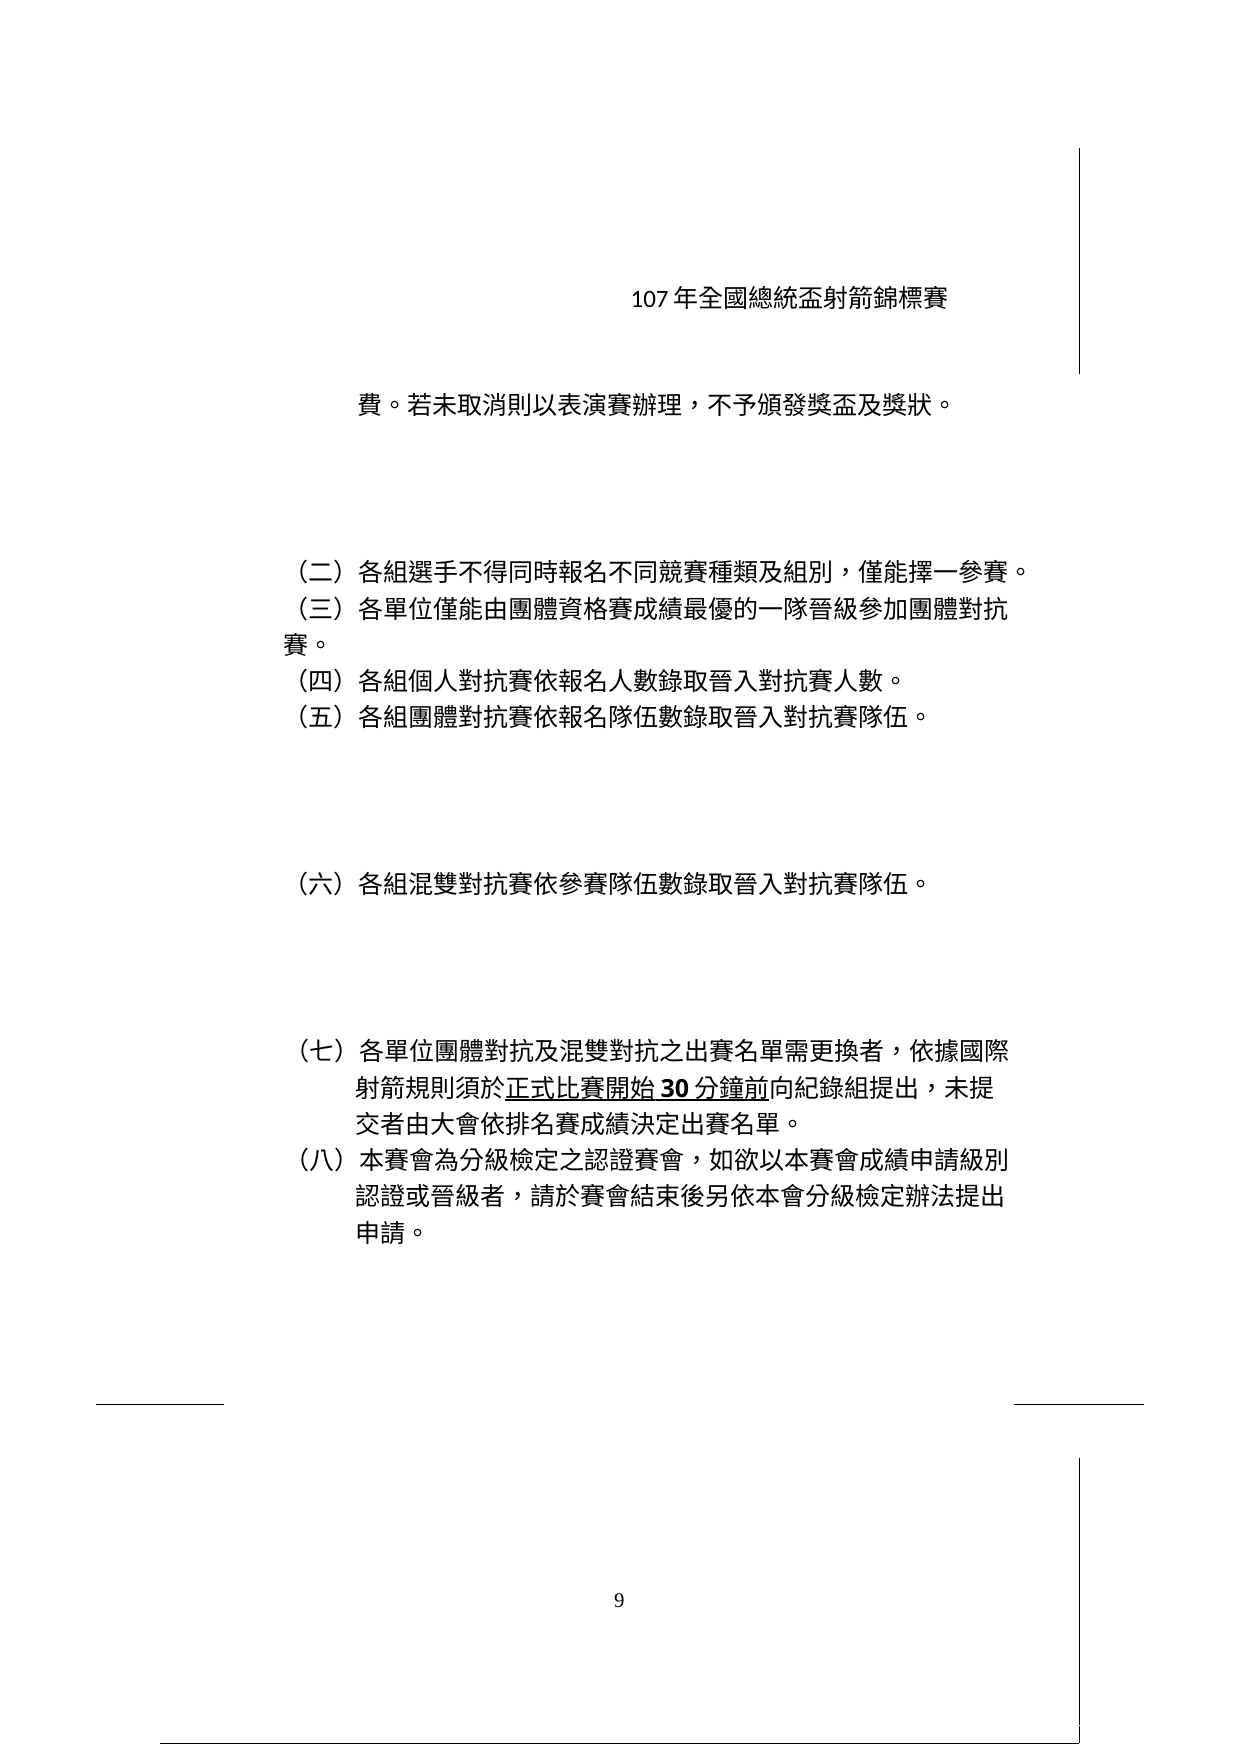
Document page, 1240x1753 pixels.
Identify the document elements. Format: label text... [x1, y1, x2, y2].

text （七）各單位團體對抗及混雙對抗之出賽名單需更換者，依據國際射箭規則須於正式比賽開始30分鐘前向紀錄組提出，未提交者由大會依排名賽成績決定出賽名單。 [1014, 968, 1078, 1075]
text （五）各組團體對抗賽依報名隊伍數錄取晉入對抗賽隊伍。 [220, 633, 224, 799]
text （六）各組混雙對抗賽依參賽隊伍數錄取晉入對抗賽隊伍。 [1014, 801, 1078, 966]
text （一）報名之隊伍或人數未達射箭規則中3.7.4時（各組報名不足6隊或12人不予舉行），得於報名截止時由主辦單位通知競賽組另安排併組或取消該賽程，並通知原單位及退還報名費。若未取消則以表演賽辦理，不予頒發獎盃及獎狀。 [1014, 322, 1078, 374]
text （四）各組個人對抗賽依報名人數錄取晉入對抗賽人數。 [1014, 596, 1078, 633]
text （六）各組混雙對抗賽依參賽隊伍數錄取晉入對抗賽隊伍。 [217, 801, 224, 966]
text （五）各組團體對抗賽依報名隊伍數錄取晉入對抗賽隊伍。 [1014, 633, 1078, 799]
text （三）各單位僅能由團體資格賽成績最優的一隊晉級參加團體對抗賽。 [1014, 524, 1078, 596]
text （一）報名之隊伍或人數未達射箭規則中3.7.4時（各組報名不足6隊或12人不予舉行），得於報名截止時由主辦單位通知競賽組另安排併組或取消該賽程，並通知原單位及退還報名費。若未取消則以表演賽辦理，不予頒發獎盃及獎狀。 [226, 322, 1013, 374]
text （一）報名之隊伍或人數未達射箭規則中3.7.4時（各組報名不足6隊或12人不予舉行），得於報名截止時由主辦單位通知競賽組另安排併組或取消該賽程，並通知原單位及退還報名費。若未取消則以表演賽辦理，不予頒發獎盃及獎狀。 [220, 438, 1078, 445]
text （二）各組選手不得同時報名不同競賽種類及組別，僅能擇一參賽。 [220, 489, 1078, 524]
text （八）本賽會為分級檢定之認證賽會，如欲以本賽會成績申請級別認證或晉級者，請於賽會結束後另依本會分級檢定辦法提出申請。 [1014, 1075, 1078, 1314]
text （一）報名之隊伍或人數未達射箭規則中3.7.4時（各組報名不足6隊或12人不予舉行），得於報名截止時由主辦單位通知競賽組另安排併組或取消該賽程，並通知原單位及退還報名費。若未取消則以表演賽辦理，不予頒發獎盃及獎狀。 [220, 446, 1078, 487]
